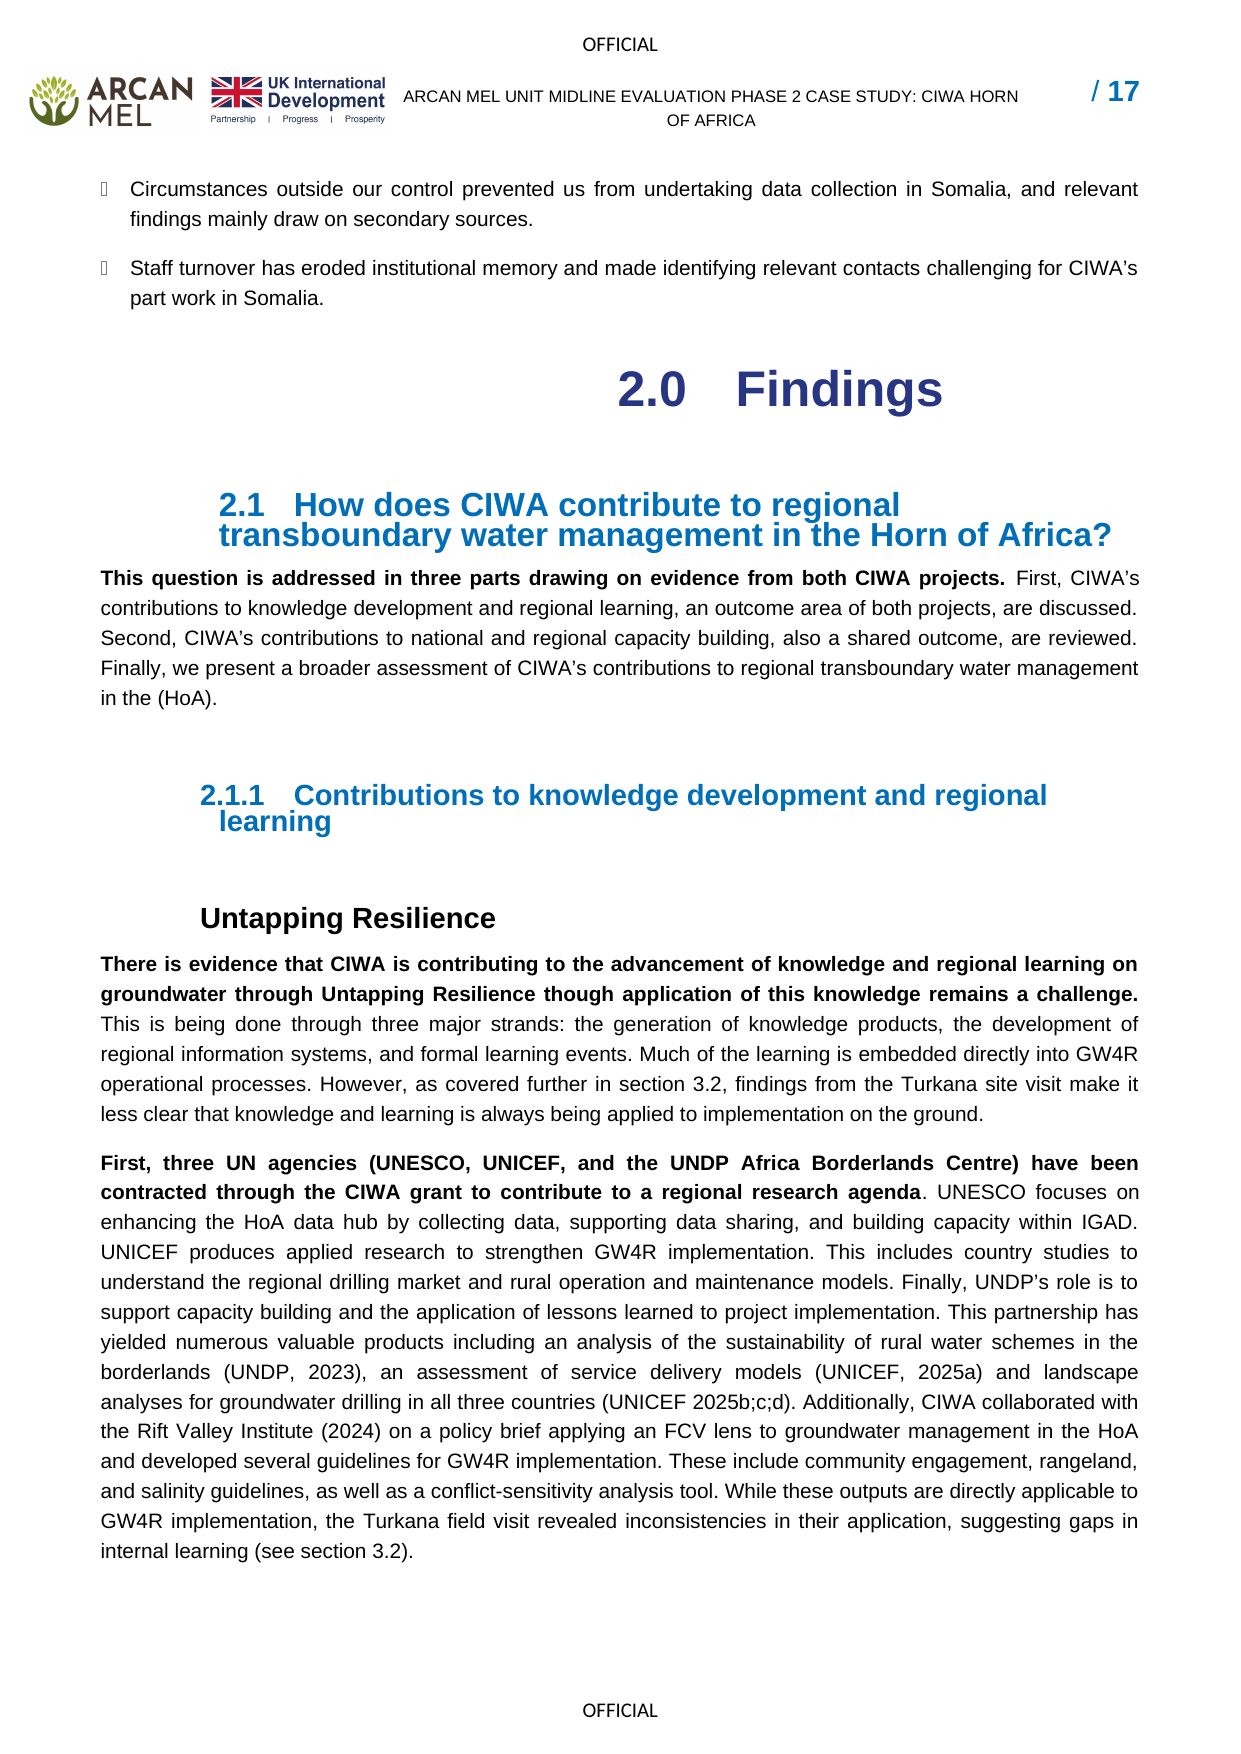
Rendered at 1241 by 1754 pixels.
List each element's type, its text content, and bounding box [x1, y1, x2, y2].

list Staff turnover has eroded institutional memory and made identifying relevant contacts challenging for CIWA’s part work in Somalia. [100, 256, 1140, 310]
subtitle Untapping Resilience [200, 907, 1140, 933]
text First, three UN agencies (UNESCO, UNICEF, and the UNDP Africa Borderlands Centre) have been contracted through the CIWA grant to contribute to a regional research agenda. UNESCO focuses on enhancing the HoA data hub by collecting data, supporting data sharing, and building capacity within IGAD. UNICEF produces applied research to strengthen GW4R implementation. This includes country studies to understand the regional drilling market and rural operation and maintenance models. Finally, UNDP’s role is to support capacity building and the application of lessons learned to project implementation. This partnership has yielded numerous valuable products including an analysis of the sustainability of rural water schemes in the borderlands (UNDP, 2023), an assessment of service delivery models (UNICEF, 2025a) and landscape analyses for groundwater drilling in all three countries (UNICEF 2025b;c;d). Additionally, CIWA collaborated with the Rift Valley Institute (2024) on a policy brief applying an FCV lens to groundwater management in the HoA and developed several guidelines for GW4R implementation. These include community engagement, rangeland, and salinity guidelines, as well as a conflict-sensitivity analysis tool. While these outputs are directly applicable to GW4R implementation, the Turkana field visit revealed inconsistencies in their application, suggesting gaps in internal learning (see section 3.2). [100, 1150, 1140, 1563]
list Contributions to knowledge development and regional learning [200, 784, 1140, 838]
list How does CIWA contribute to regional transboundary water management in the Horn of Africa? [218, 492, 1140, 553]
text This question is addressed in three parts drawing on evidence from both CIWA projects. First, CIWA’s contributions to knowledge development and regional learning, an outcome area of both projects, are discussed. Second, CIWA’s contributions to national and regional capacity building, also a shared outcome, are reviewed. Finally, we present a broader assessment of CIWA’s contributions to regional transboundary water management in the (HoA). [100, 566, 1140, 709]
list Circumstances outside our control prevented us from undertaking data collection in Somalia, and relevant findings mainly draw on secondary sources. [100, 177, 1140, 231]
text There is evidence that CIWA is contributing to the advancement of knowledge and regional learning on groundwater through Untapping Resilience though application of this knowledge remains a challenge. This is being done through three major strands: the generation of knowledge products, the development of regional information systems, and formal learning events. Much of the learning is embedded directly into GW4R operational processes. However, as covered further in section 3.2, findings from the Turkana site visit make it less clear that knowledge and learning is always being applied to implementation on the ground. [100, 952, 1140, 1126]
list Findings [617, 359, 1140, 417]
